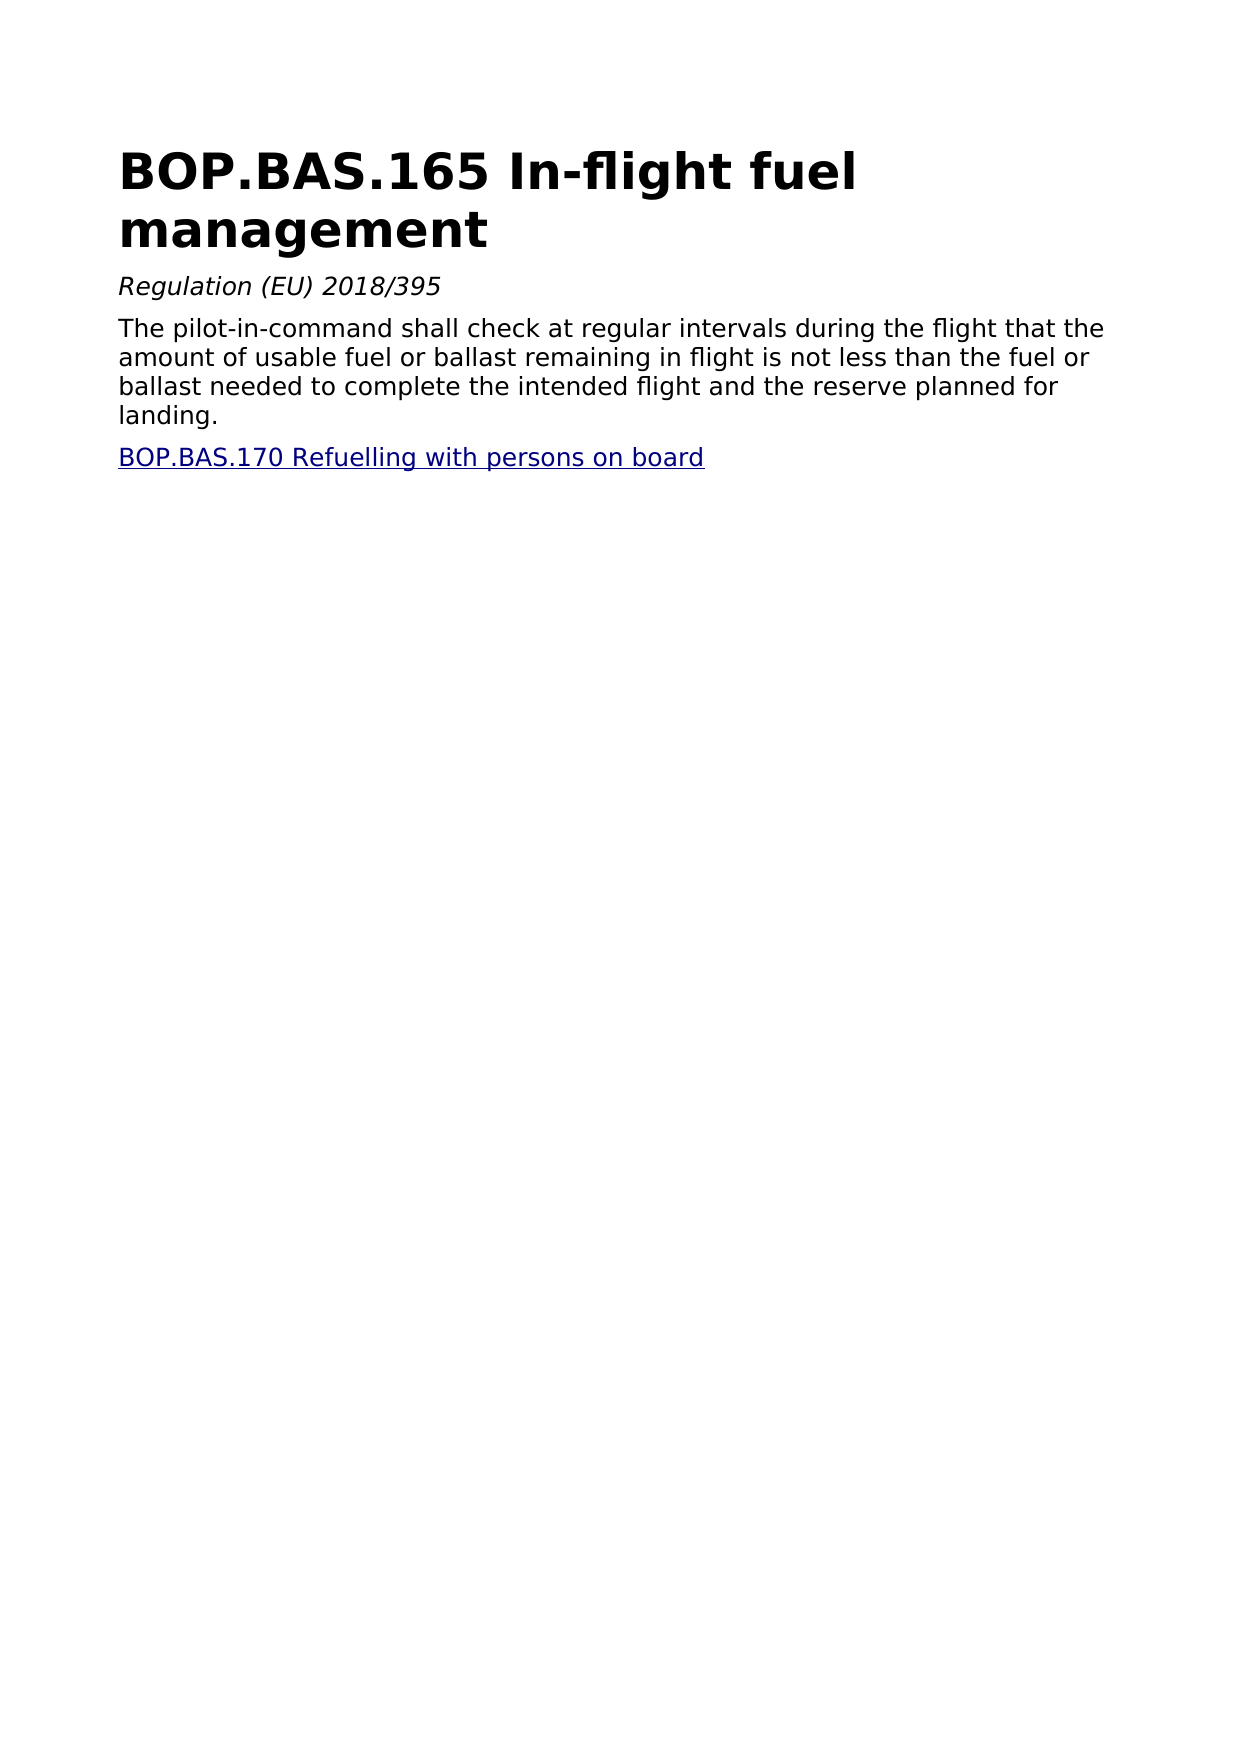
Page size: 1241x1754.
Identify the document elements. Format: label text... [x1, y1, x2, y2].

text BOP.BAS.170 Refuelling with persons on board [118, 443, 1122, 472]
text The pilot-in-command shall check at regular intervals during the flight that the amount of usable fuel or ballast remaining in flight is not less than the fuel or ballast needed to complete the intended flight and the reserve planned for landing. [118, 314, 1122, 430]
subtitle BOP.BAS.165 In-flight fuel management [118, 143, 1122, 259]
text Regulation (EU) 2018/395 [118, 272, 1122, 301]
